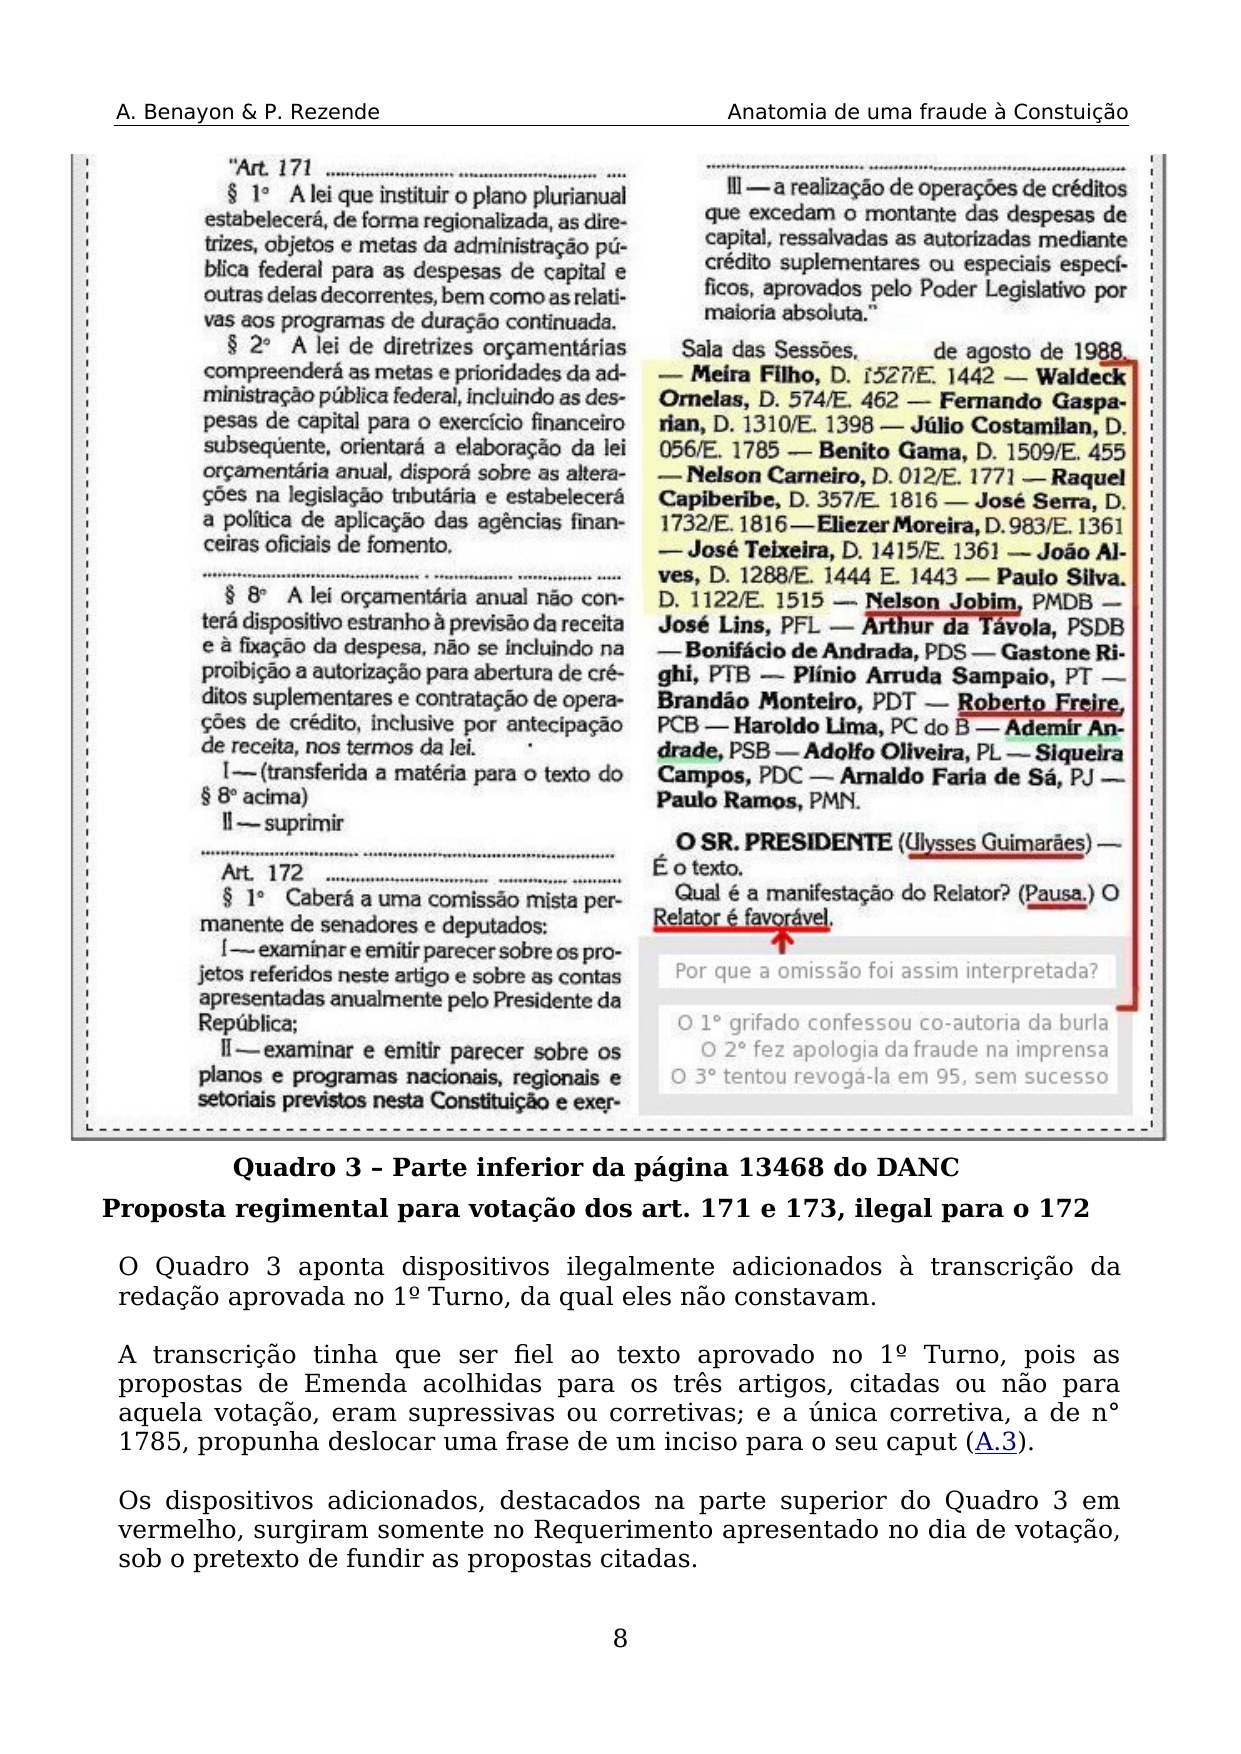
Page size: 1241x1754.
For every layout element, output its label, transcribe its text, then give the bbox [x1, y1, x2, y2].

text Quadro 3 – Parte inferior da página 13468 do DANC [71, 1153, 1122, 1182]
text O Quadro 3 aponta dispositivos ilegalmente adicionados à transcrição da redação aprovada no 1º Turno, da qual eles não constavam. [118, 1253, 1122, 1311]
text Os dispositivos adicionados, destacados na parte superior do Quadro 3 em vermelho, surgiram somente no Requerimento apresentado no dia de votação, sob o pretexto de fundir as propostas citadas. [118, 1486, 1122, 1573]
text A transcrição tinha que ser fiel ao texto aprovado no 1º Turno, pois as propostas de Emenda acolhidas para os três artigos, citadas ou não para aquela votação, eram supressivas ou corretivas; e a única corretiva, a de n° 1785, propunha deslocar uma frase de um inciso para o seu caput (A.3). [118, 1340, 1122, 1457]
text Proposta regimental para votação dos art. 171 e 173, ilegal para o 172 [71, 1194, 1122, 1223]
picture [70, 154, 1168, 1141]
